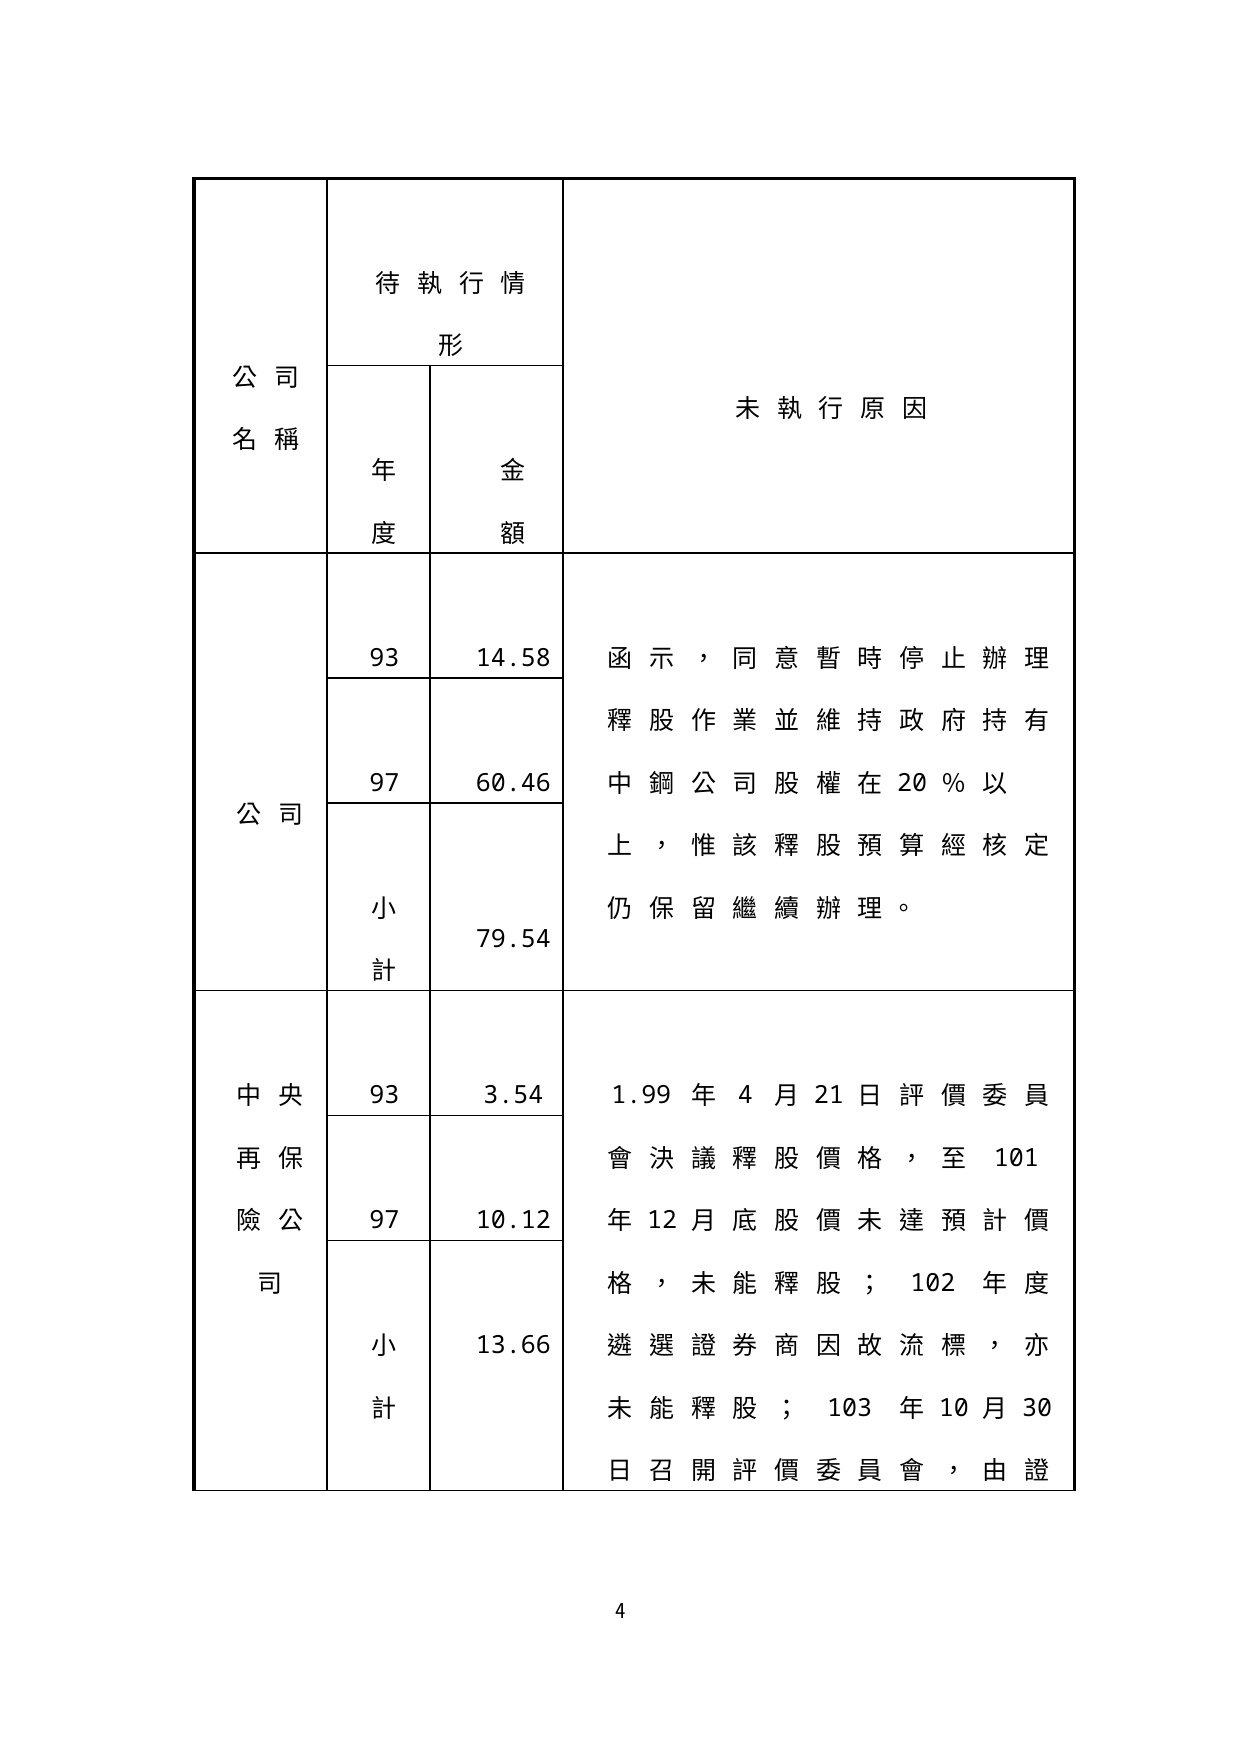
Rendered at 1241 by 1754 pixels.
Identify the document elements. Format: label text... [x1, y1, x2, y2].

table_cell 小計 [328, 1241, 429, 1490]
table_cell 60.46 [431, 679, 562, 802]
table_cell 14.58 [431, 554, 562, 677]
table_cell 中央再保險公司 [196, 991, 326, 1490]
table_cell 10.12 [431, 1116, 562, 1240]
table_cell 13.66 [431, 1241, 562, 1490]
table_cell 93 [328, 991, 429, 1115]
table_cell 97 [328, 1116, 429, 1240]
table_cell 93 [328, 554, 429, 677]
table_cell 金額 [431, 366, 562, 552]
table_cell 79.54 [431, 804, 562, 990]
table_cell 97 [328, 679, 429, 802]
table_cell 3.54 [431, 991, 562, 1115]
table_cell 小計 [328, 804, 429, 990]
table_cell 1.99年4月21日評價委員會決議釋股價格，至101年12月底股價未達預計價格，未能釋股；102年度遴選證券商因故流標，亦未能釋股；103年10月30日召開評價委員會，由證 [564, 991, 1073, 1490]
table_header 未執行原因 [564, 180, 1073, 552]
table_cell 年度 [328, 366, 429, 552]
table_header 待執行情形 [328, 180, 562, 365]
table_cell 公司 [196, 554, 326, 990]
table_cell 函示，同意暫時停止辦理釋股作業並維持政府持有中鋼公司股權在20％以上，惟該釋股預算經核定仍保留繼續辦理。 [564, 554, 1073, 990]
table_header 公司名稱 [196, 180, 326, 552]
